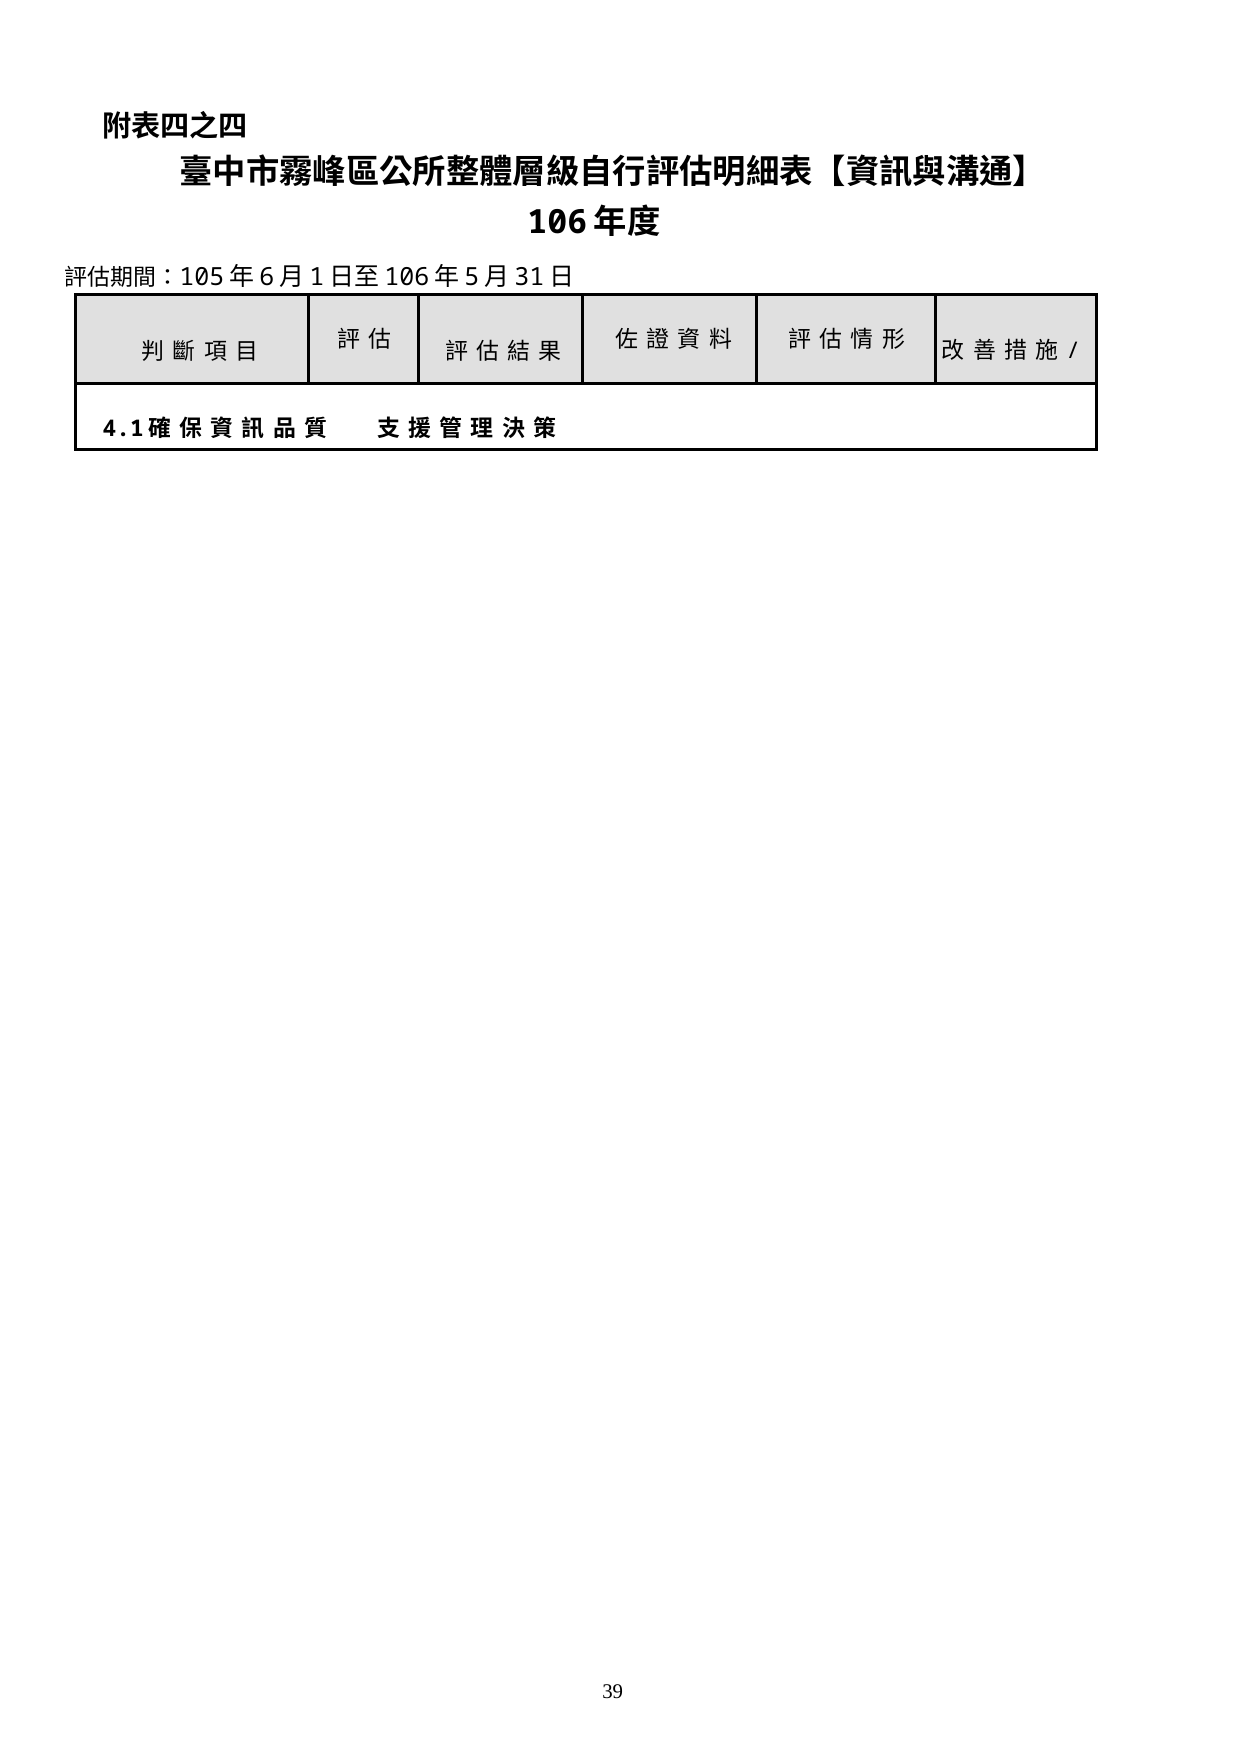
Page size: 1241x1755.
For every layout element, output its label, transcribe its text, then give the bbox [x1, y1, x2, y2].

table_header 判斷項目 [77, 296, 307, 382]
table_header 改善措施/ 具體興革建議 [937, 296, 1095, 382]
table_header 評估情形說明 [758, 296, 934, 382]
text 附表四之四 [102, 103, 1123, 145]
table_header 佐證資料清單 [584, 296, 755, 382]
text 臺中市霧峰區公所整體層級自行評估明細表【資訊與溝通】 [102, 145, 1123, 193]
table_header 評估結果 [420, 296, 581, 382]
text 106年度 [64, 193, 1123, 243]
table_header 評估單位 [310, 296, 417, 382]
table_cell 4.1確保資訊品質 支援管理決策 [77, 385, 1095, 447]
text 評估期間：105年6月1日至106年5月31日 [64, 243, 1123, 293]
